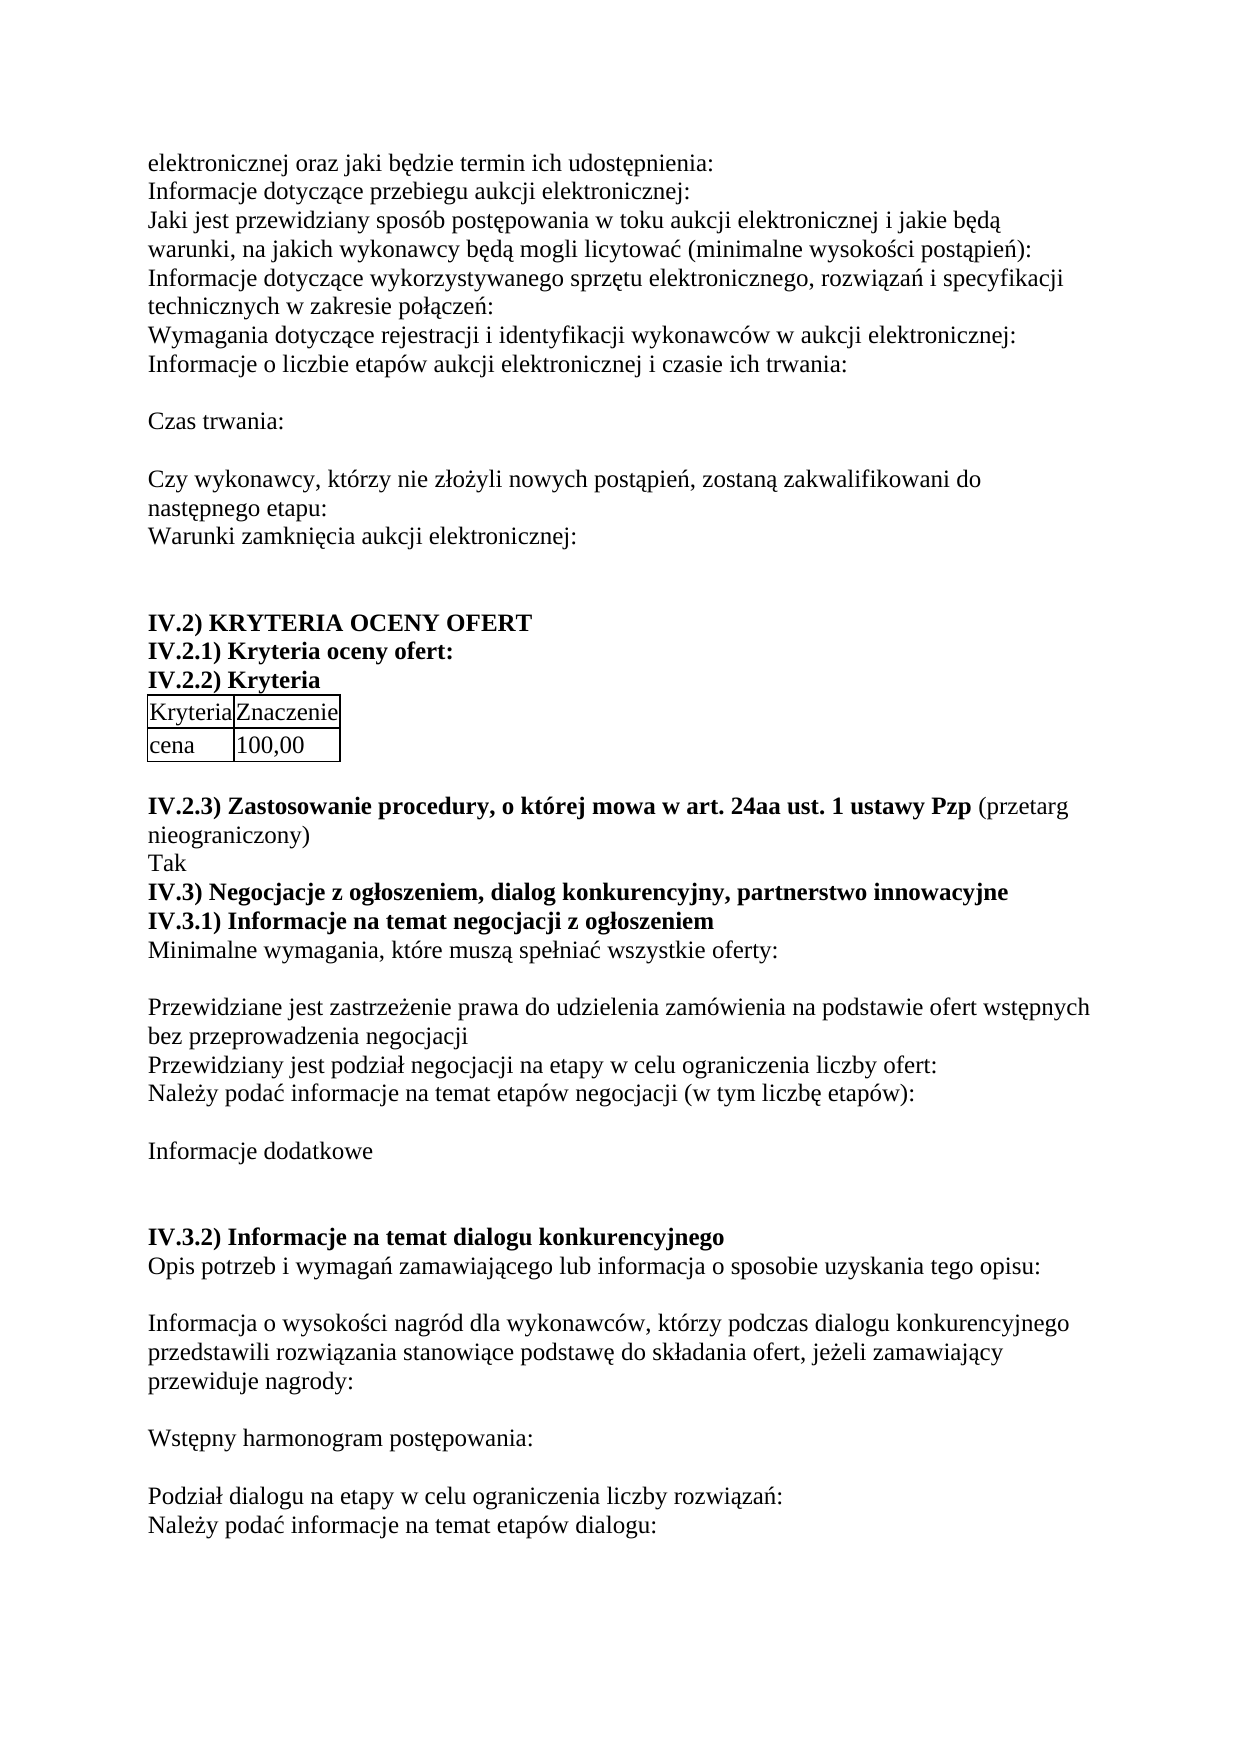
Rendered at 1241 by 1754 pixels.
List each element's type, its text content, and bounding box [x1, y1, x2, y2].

table_cell cena [148, 729, 233, 761]
text Czas trwania: Czy wykonawcy, którzy nie złożyli nowych postąpień, zostaną zakwalifikowani do następnego etapu: Warunki zamknięcia aukcji elektronicznej: [148, 378, 1093, 579]
table_cell 100,00 [235, 729, 339, 761]
text IV.2.3) Zastosowanie procedury, o której mowa w art. 24aa ust. 1 ustawy Pzp (przetarg nieograniczony) Tak IV.3) Negocjacje z ogłoszeniem, dialog konkurencyjny, partnerstwo innowacyjne IV.3.1) Informacje na temat negocjacji z ogłoszeniem Minimalne wymagania, które muszą spełniać wszystkie oferty: Przewidziane jest zastrzeżenie prawa do udzielenia zamówienia na podstawie ofert wstępnych bez przeprowadzenia negocjacji Przewidziany jest podział negocjacji na etapy w celu ograniczenia liczby ofert: Należy podać informacje na temat etapów negocjacji (w tym liczbę etapów): Informacje dodatkowe IV.3.2) Informacje na temat dialogu konkurencyjnego Opis potrzeb i wymagań zamawiającego lub informacja o sposobie uzyskania tego opisu: Informacja o wysokości nagród dla wykonawców, którzy podczas dialogu konkurencyjnego przedstawili rozwiązania stanowiące podstawę do składania ofert, jeżeli zamawiający przewiduje nagrody: Wstępny harmonogram postępowania: Podział dialogu na etapy w celu ograniczenia liczby rozwiązań: Należy podać informacje na temat etapów dialogu: [148, 762, 1093, 1596]
text elektronicznej oraz jaki będzie termin ich udostępnienia: Informacje dotyczące przebiegu aukcji elektronicznej: Jaki jest przewidziany sposób postępowania w toku aukcji elektronicznej i jakie będą warunki, na jakich wykonawcy będą mogli licytować (minimalne wysokości postąpień): Informacje dotyczące wykorzystywanego sprzętu elektronicznego, rozwiązań i specyfikacji technicznych w zakresie połączeń: Wymagania dotyczące rejestracji i identyfikacji wykonawców w aukcji elektronicznej: Informacje o liczbie etapów aukcji elektronicznej i czasie ich trwania: [148, 148, 1093, 378]
table_header Znaczenie [235, 696, 339, 727]
table_header Kryteria [148, 696, 233, 727]
text IV.2) KRYTERIA OCENY OFERT IV.2.1) Kryteria oceny ofert: IV.2.2) Kryteria [148, 579, 1093, 694]
